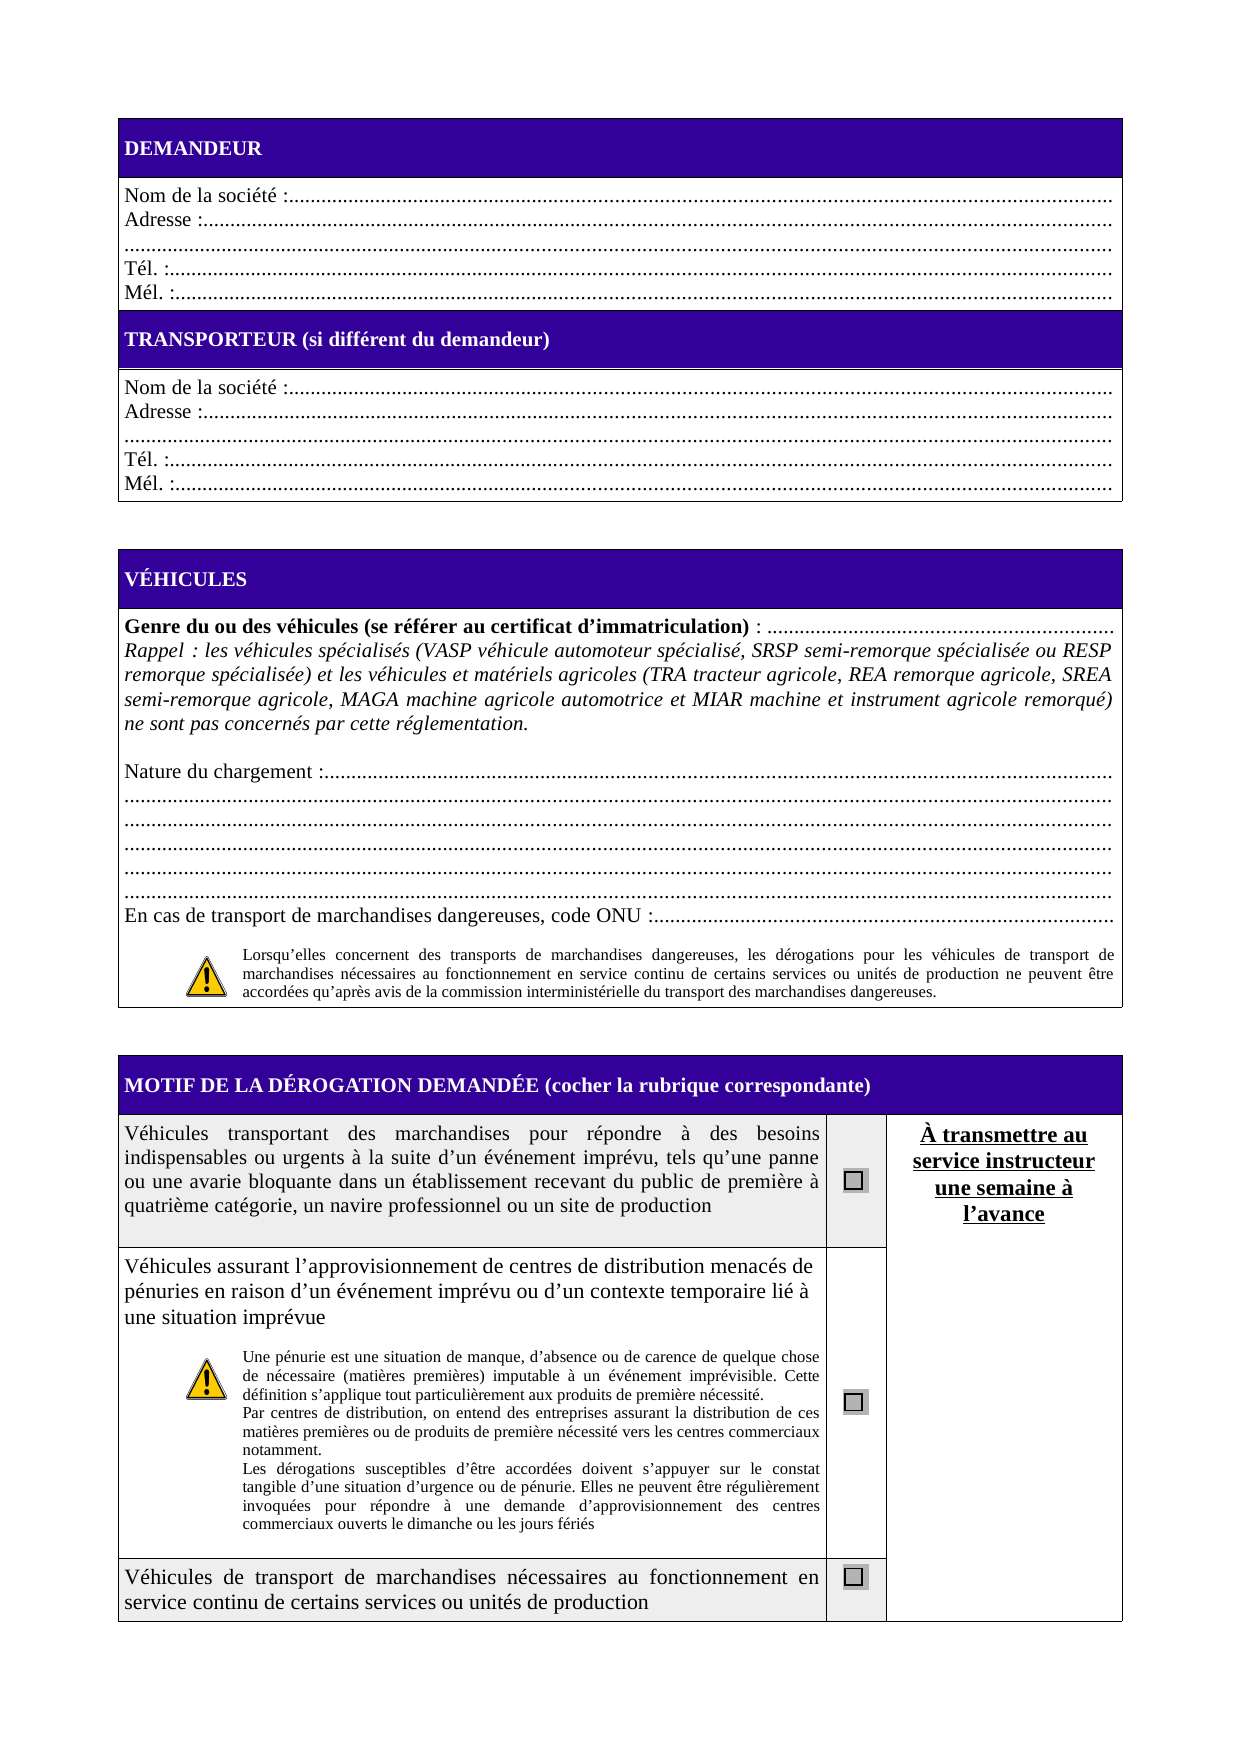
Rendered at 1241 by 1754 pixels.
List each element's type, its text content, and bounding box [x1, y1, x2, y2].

table_header VÉHICULES [119, 550, 1122, 608]
table_cell TRANSPORTEUR (si différent du demandeur) [119, 311, 1122, 368]
table_cell Genre du ou des véhicules (se référer au certificat d’immatriculation) : Rappel : les véhicules spécialisés (VASP véhicule automoteur spécialisé, SRSP semi-remorque spécialisée ou RESP remorque spécialisée) et les véhicules et matériels agricoles (TRA tracteur agricole, REA remorque agricole, SREA semi-remorque agricole, MAGA machine agricole automotrice et MIAR machine et instrument agricole remorqué) ne sont pas concernés par cette réglementation. Nature du chargement : En cas de transport de marchandises dangereuses, code ONU : Lorsqu’elles concernent des transports de marchandises dangereuses, les dérogations pour les véhicules de transport de marchandises nécessaires au fonctionnement en service continu de certains services ou unités de production ne peuvent être accordées qu’après avis de la commission interministérielle du transport des marchandises dangereuses. [119, 609, 1122, 1007]
table_cell À transmettre au service instructeur une semaine à l’avance [887, 1115, 1122, 1621]
table_cell Véhicules transportant des marchandises pour répondre à des besoins indispensables ou urgents à la suite d’un événement imprévu, tels qu’une panne ou une avarie bloquante dans un établissement recevant du public de première à quatrième catégorie, un navire professionnel ou un site de production [119, 1115, 826, 1247]
table_cell Nom de la société : Adresse : Tél. : Mél. : [119, 370, 1122, 501]
picture [183, 953, 230, 1000]
table_cell Nom de la société : Adresse : Tél. : Mél. : [119, 178, 1122, 309]
table_cell [827, 1248, 886, 1558]
table_cell [827, 1115, 886, 1247]
table_cell Véhicules de transport de marchandises nécessaires au fonctionnement en service continu de certains services ou unités de production [119, 1559, 826, 1621]
table_header DEMANDEUR [119, 119, 1122, 177]
table_cell Véhicules assurant l’approvisionnement de centres de distribution menacés de pénuries en raison d’un événement imprévu ou d’un contexte temporaire lié à une situation imprévue Une pénurie est une situation de manque, d’absence ou de carence de quelque chose de nécessaire (matières premières) imputable à un événement imprévisible. Cette définition s’applique tout particulièrement aux produits de première nécessité. Par centres de distribution, on entend des entreprises assurant la distribution de ces matières premières ou de produits de première nécessité vers les centres commerciaux notamment. Les dérogations susceptibles d’être accordées doivent s’appuyer sur le constat tangible d’une situation d’urgence ou de pénurie. Elles ne peuvent être régulièrement invoquées pour répondre à une demande d’approvisionnement des centres commerciaux ouverts le dimanche ou les jours fériés [119, 1248, 826, 1558]
picture [183, 1356, 230, 1403]
table_cell [827, 1559, 886, 1621]
table_header MOTIF DE LA DÉROGATION DEMANDÉE (cocher la rubrique correspondante) [119, 1056, 1122, 1114]
